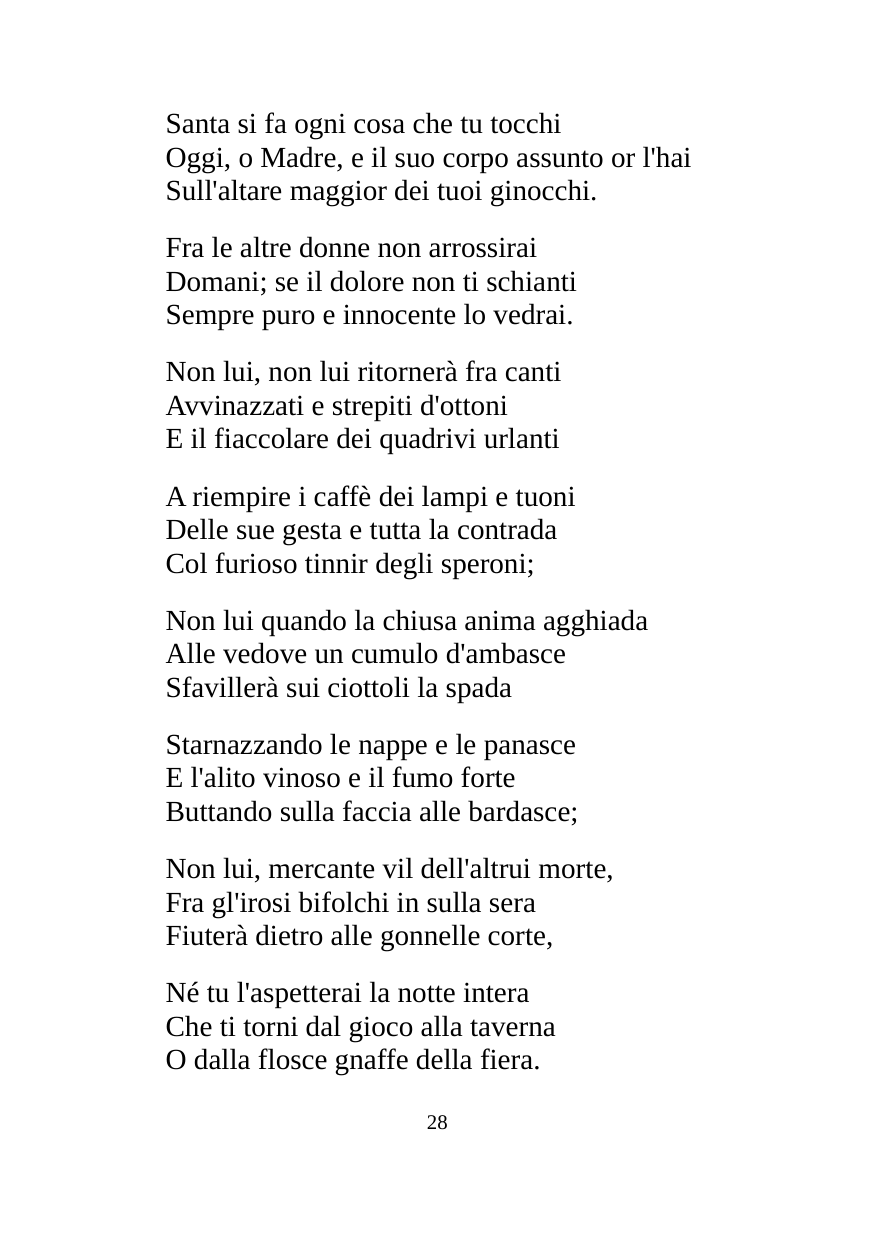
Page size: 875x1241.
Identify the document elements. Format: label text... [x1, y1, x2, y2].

text Starnazzando le nappe e le panasce E l'alito vinoso e il fumo forte Buttando sulla faccia alle bardasce; [165, 727, 768, 828]
text A riempire i caffè dei lampi e tuoni Delle sue gesta e tutta la contrada Col furioso tinnir degli speroni; [165, 479, 768, 579]
text Non lui, mercante vil dell'altrui morte, Fra gl'irosi bifolchi in sulla sera Fiuterà dietro alle gonnelle corte, [165, 851, 768, 952]
text Santa si fa ogni cosa che tu tocchi Oggi, o Madre, e il suo corpo assunto or l'hai Sull'altare maggior dei tuoi ginocchi. [165, 106, 768, 207]
text Né tu l'aspetterai la notte intera Che ti torni dal gioco alla taverna O dalla flosce gnaffe della fiera. [165, 975, 768, 1076]
text Non lui quando la chiusa anima agghiada Alle vedove un cumulo d'ambasce Sfavillerà sui ciottoli la spada [165, 603, 768, 703]
text Fra le altre donne non arrossirai Domani; se il dolore non ti schianti Sempre puro e innocente lo vedrai. [165, 230, 768, 331]
text Non lui, non lui ritornerà fra canti Avvinazzati e strepiti d'ottoni E il fiaccolare dei quadrivi urlanti [165, 354, 768, 455]
